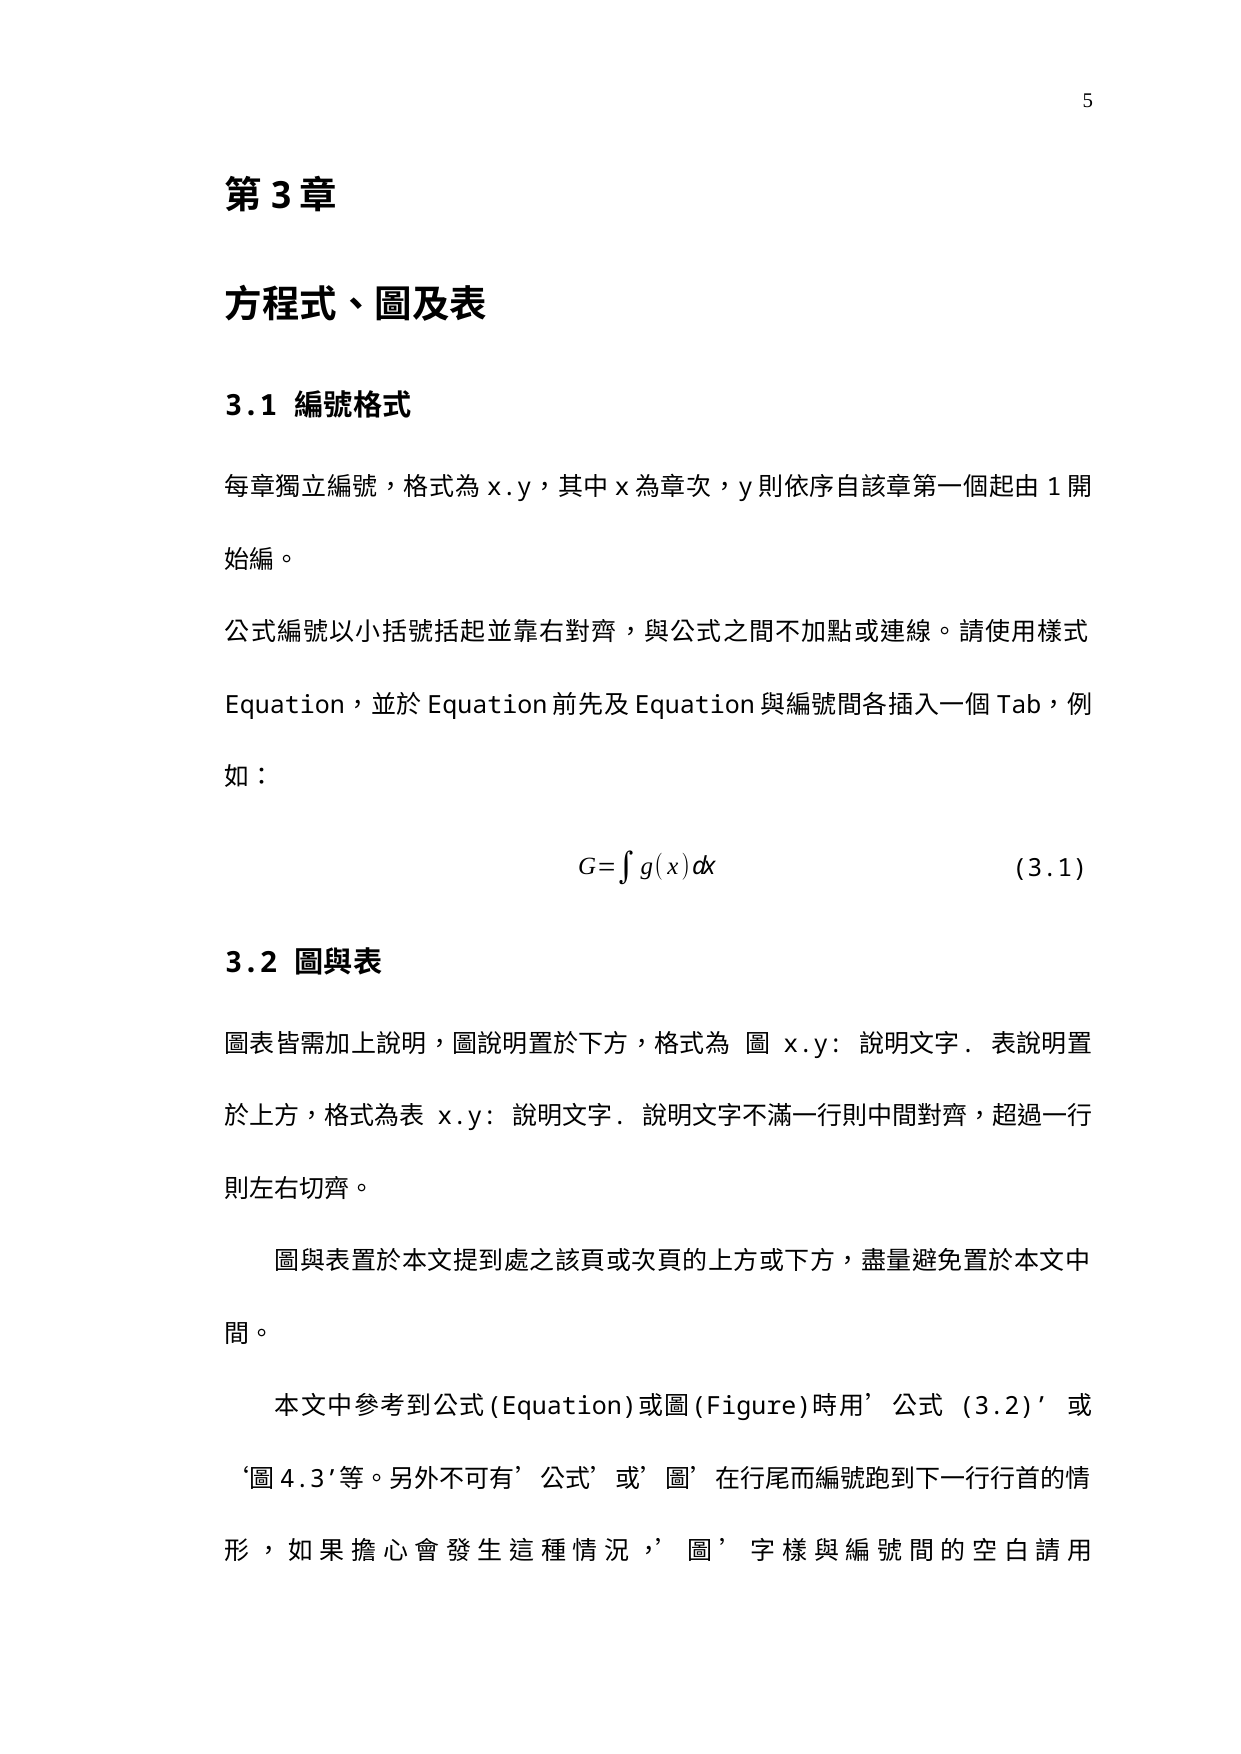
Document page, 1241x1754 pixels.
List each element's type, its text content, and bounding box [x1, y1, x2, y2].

text 本文中參考到公式(Equation)或圖(Figure)時用’公式 (3.2)’ 或 ‘圖4.3’等。另外不可有’公式’或’圖’在行尾而編號跑到下一行行首的情形，如果擔心會發生這種情況，’圖’字樣與編號間的空白請用 [224, 1386, 1092, 1567]
text 公式編號以小括號括起並靠右對齊，與公式之間不加點或連線。請使用樣式Equation，並於Equation前先及Equation與編號間各插入一個Tab，例如： [224, 612, 1092, 793]
text 每章獨立編號，格式為x.y，其中x為章次，y則依序自該章第一個起由1開始編。 [224, 467, 1092, 576]
text 方程式、圖及表 [224, 273, 1092, 328]
text 第3章 [224, 164, 1092, 219]
text 3.2 圖與表 [224, 938, 1092, 981]
text 圖與表置於本文提到處之該頁或次頁的上方或下方，盡量避免置於本文中間。 [224, 1241, 1092, 1349]
text 3.1 編號格式 [224, 382, 1092, 424]
text 圖表皆需加上說明，圖說明置於下方，格式為 圖 x.y: 說明文字. 表說明置於上方，格式為表 x.y: 說明文字. 說明文字不滿一行則中間對齊，超過一行則左右切齊。 [224, 1023, 1092, 1204]
text (3.1) [224, 848, 1092, 886]
